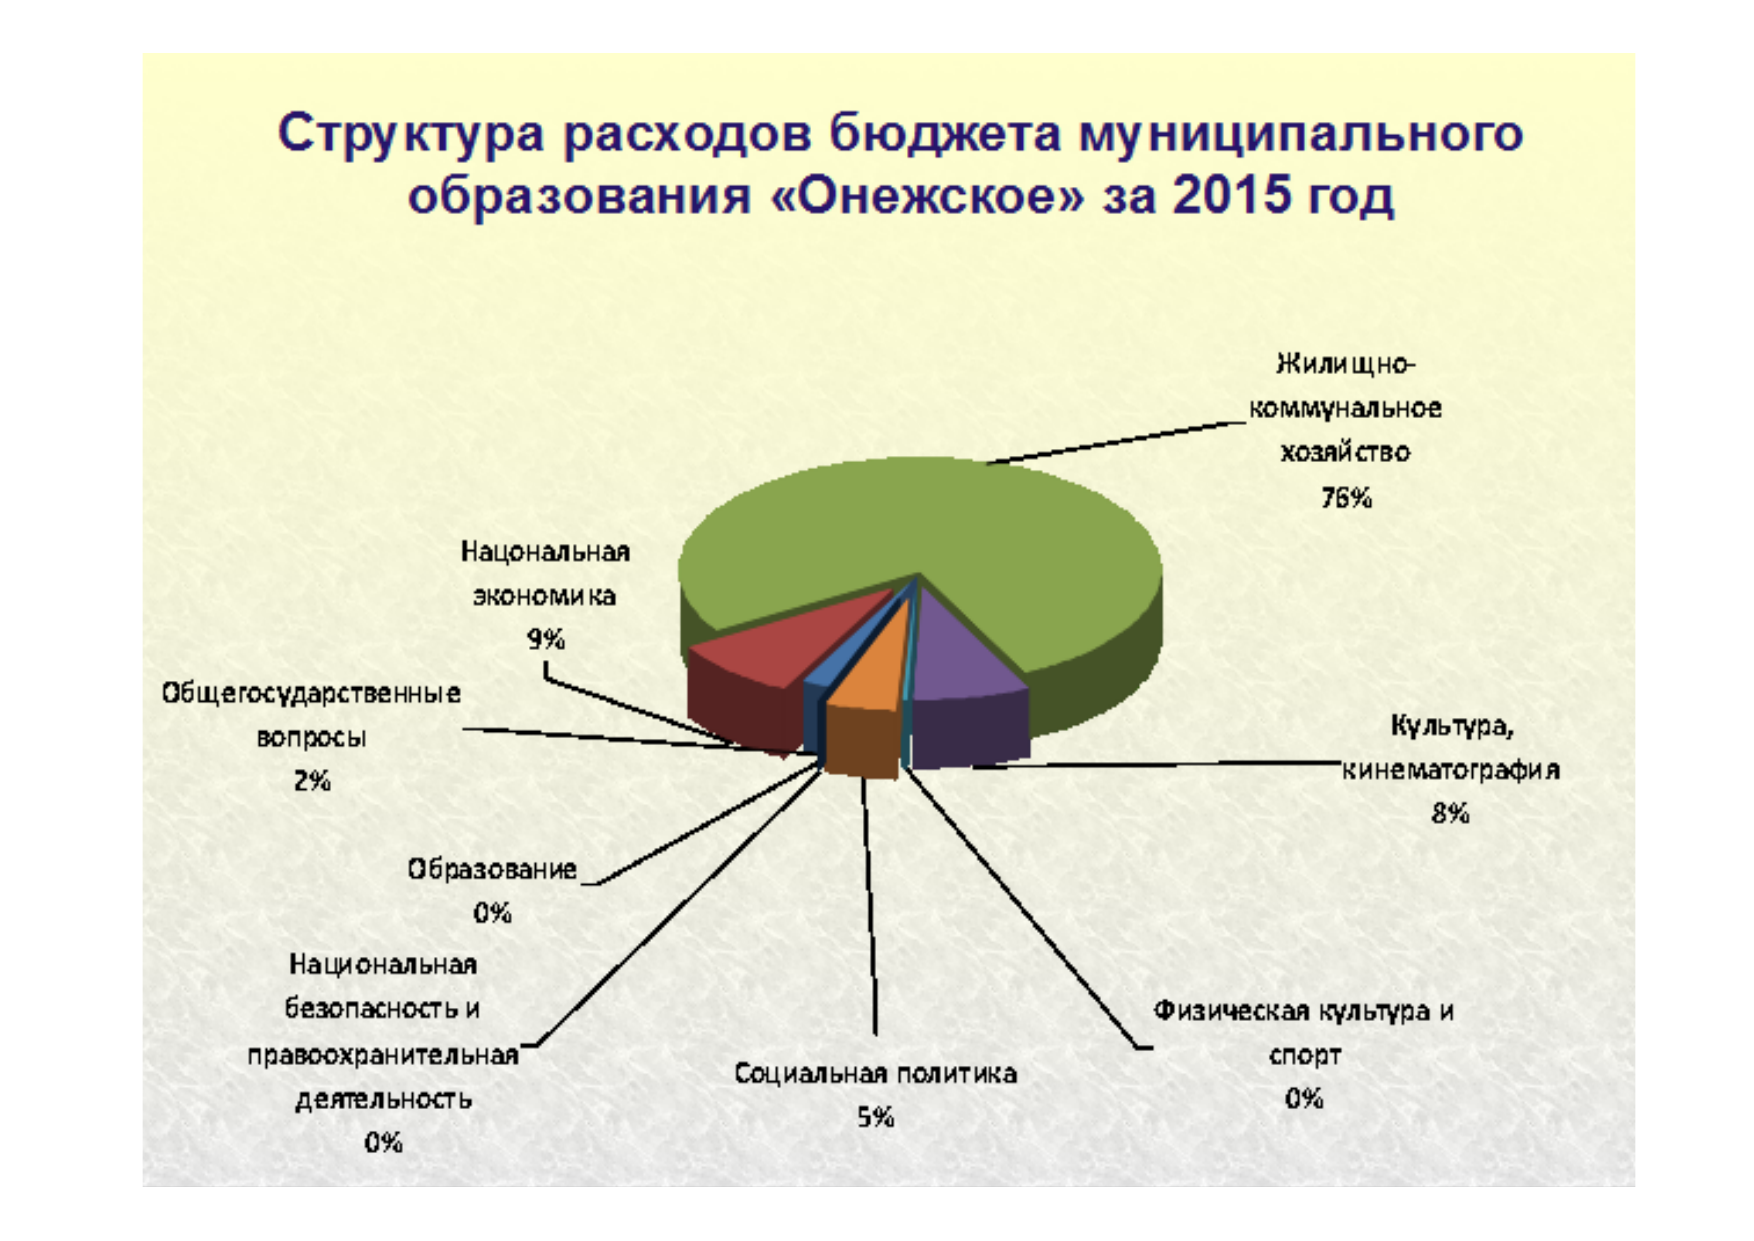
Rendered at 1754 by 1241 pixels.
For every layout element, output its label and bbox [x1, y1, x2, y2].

picture [142, 53, 1636, 1187]
